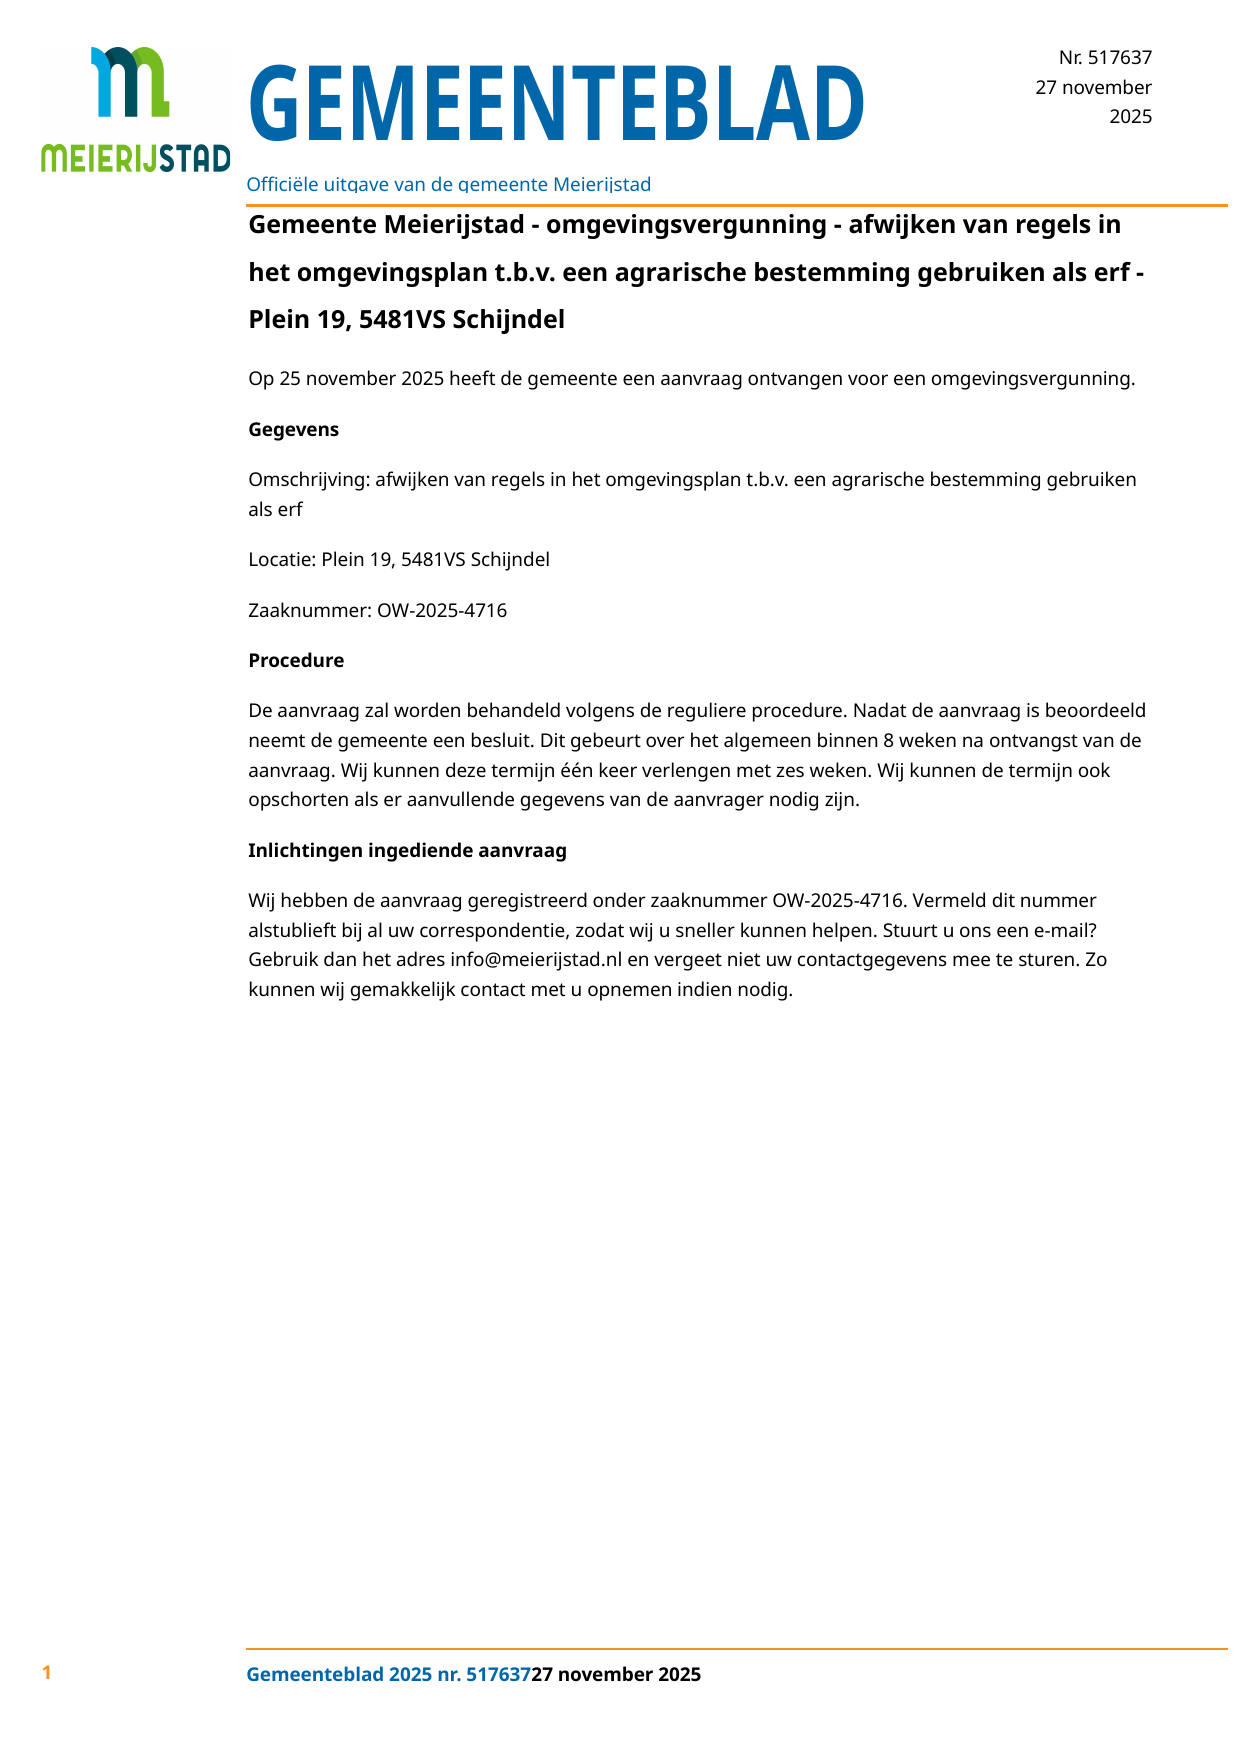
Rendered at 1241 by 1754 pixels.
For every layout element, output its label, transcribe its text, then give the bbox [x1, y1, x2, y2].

text Wij hebben de aanvraag geregistreerd onder zaaknummer OW-2025-4716. Vermeld dit nummer alstublieft bij al uw correspondentie, zodat wij u sneller kunnen helpen. Stuurt u ons een e-mail? Gebruik dan het adres info@meierijstad.nl en vergeet niet uw contactgegevens mee te sturen. Zo kunnen wij gemakkelijk contact met u opnemen indien nodig. [248, 887, 1152, 1002]
text Locatie: Plein 19, 5481VS Schijndel [248, 546, 1152, 572]
text Omschrijving: afwijken van regels in het omgevingsplan t.b.v. een agrarische bestemming gebruiken als erf [248, 466, 1152, 522]
text De aanvraag zal worden behandeld volgens de reguliere procedure. Nadat de aanvraag is beoordeeld neemt de gemeente een besluit. Dit gebeurt over het algemeen binnen 8 weken na ontvangst van de aanvraag. Wij kunnen deze termijn één keer verlengen met zes weken. Wij kunnen de termijn ook opschorten als er aanvullende gegevens van de aanvrager nodig zijn. [248, 698, 1152, 812]
text Zaaknummer: OW-2025-4716 [248, 597, 1152, 622]
text Gegevens [248, 416, 1152, 442]
text Procedure [248, 647, 1152, 673]
text Gemeente Meierijstad - omgevingsvergunning - afwijken van regels in het omgevingsplan t.b.v. een agrarische bestemming gebruiken als erf - Plein 19, 5481VS Schijndel [248, 207, 1152, 336]
text Inlichtingen ingediende aanvraag [248, 837, 1152, 862]
text Op 25 november 2025 heeft de gemeente een aanvraag ontvangen voor een omgevingsvergunning. [248, 366, 1152, 391]
picture [41, 47, 231, 172]
